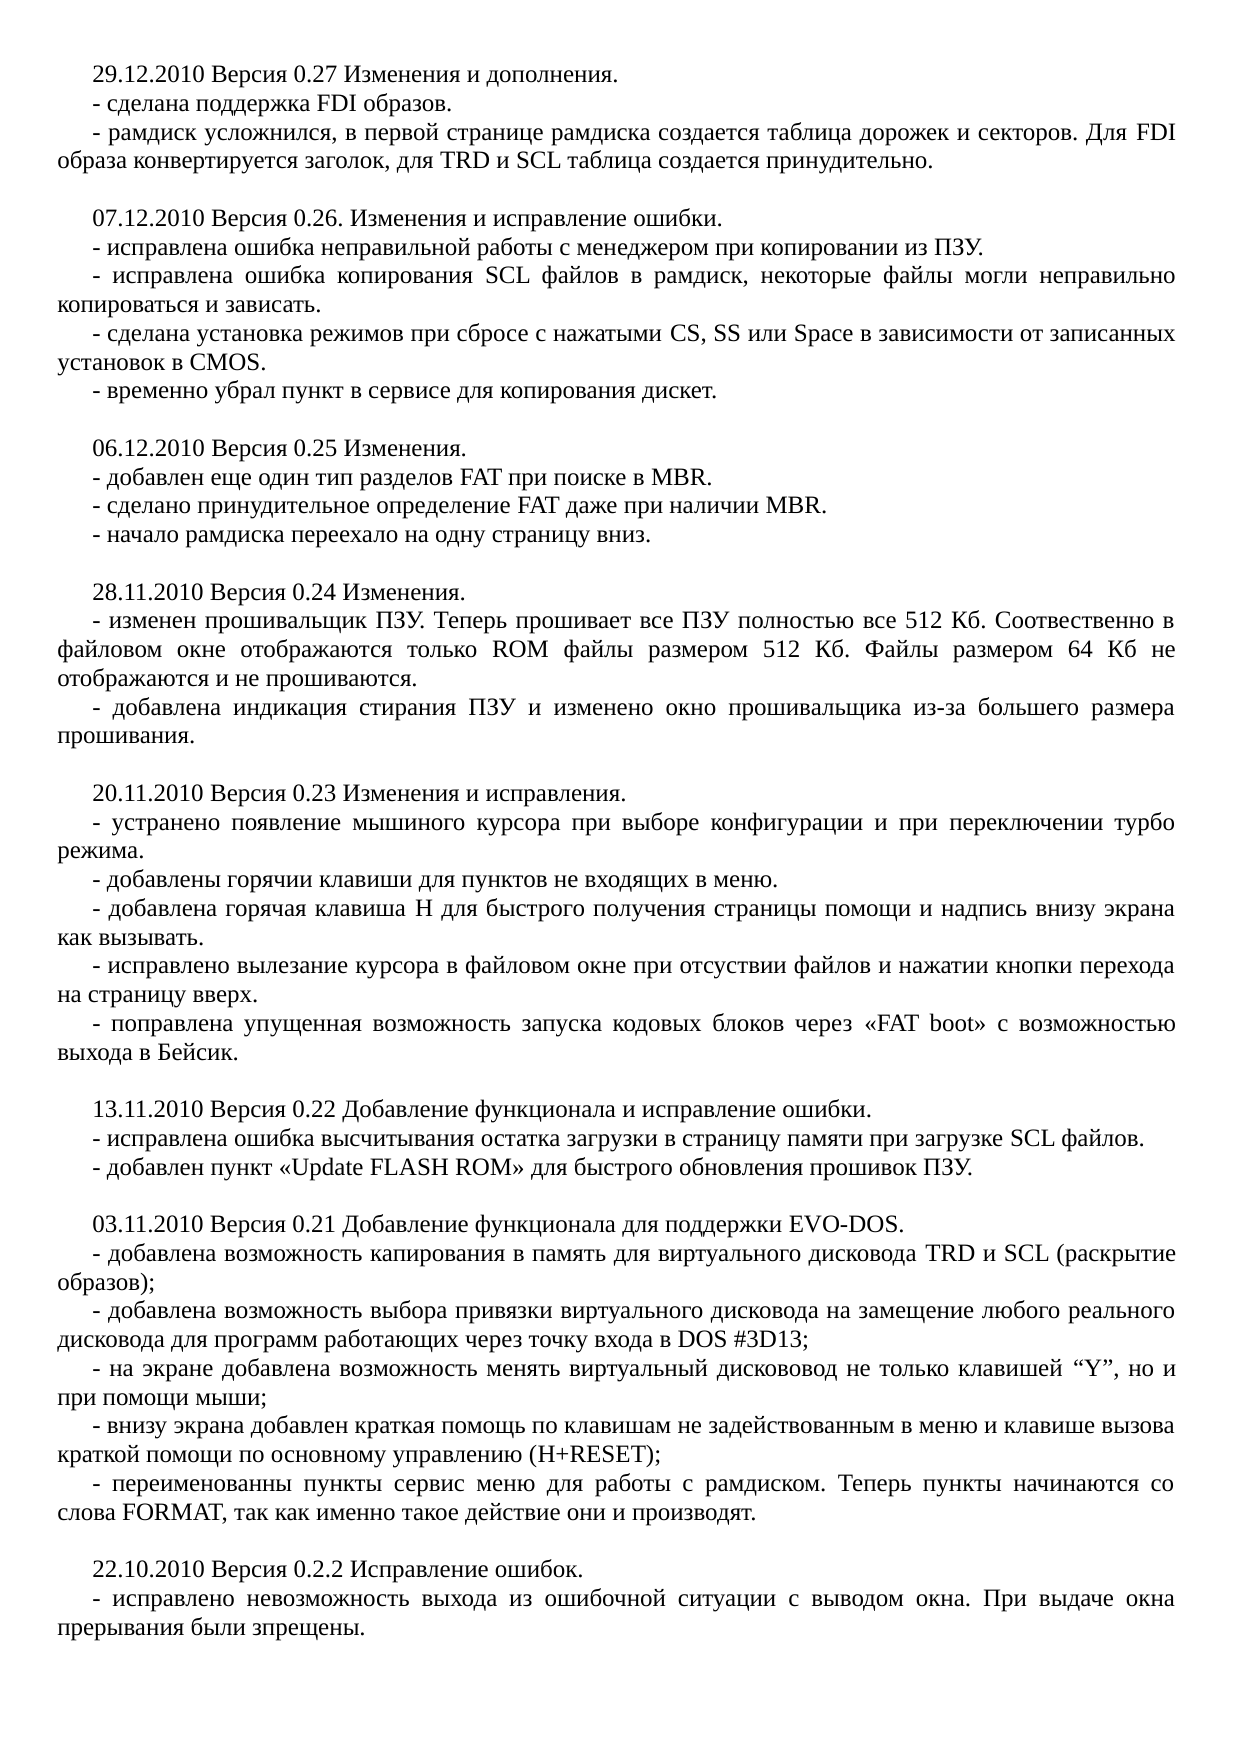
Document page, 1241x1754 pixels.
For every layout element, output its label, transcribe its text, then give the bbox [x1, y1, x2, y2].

text - добавлен еще один тип разделов FAT при поиске в MBR. [57, 462, 1176, 491]
text - переименованны пункты сервис меню для работы с рамдиском. Теперь пункты начинаются со слова FORMAT, так как именно такое действие они и производят. [57, 1468, 1176, 1526]
text - добавлена индикация стирания ПЗУ и изменено окно прошивальщика из-за большего размера прошивания. [57, 692, 1176, 749]
text - временно убрал пункт в сервисе для копирования дискет. [57, 376, 1176, 404]
text - устранено появление мышиного курсора при выборе конфигурации и при переключении турбо режима. [57, 807, 1176, 864]
text - поправлена упущенная возможность запуска кодовых блоков через «FAT boot» с возможностью выхода в Бейсик. [57, 1008, 1176, 1066]
text 22.10.2010 Версия 0.2.2 Исправление ошибок. [57, 1554, 1176, 1583]
text 29.12.2010 Версия 0.27 Изменения и дополнения. [57, 59, 1176, 88]
text - добавлена возможность капирования в память для виртуального дисковода TRD и SCL (раскрытие образов); [57, 1238, 1176, 1296]
text - добавлены горячии клавиши для пунктов не входящих в меню. [57, 864, 1176, 893]
text - добавлен пункт «Update FLASH ROM» для быстрого обновления прошивок ПЗУ. [57, 1152, 1176, 1181]
text - сделана установка режимов при сбросе с нажатыми CS, SS или Space в зависимости от записанных установок в CMOS. [57, 318, 1176, 376]
text - исправлено невозможность выхода из ошибочной ситуации с выводом окна. При выдаче окна прерывания были зпрещены. [57, 1583, 1176, 1641]
text - сделана поддержка FDI образов. [57, 88, 1176, 117]
text - добавлена горячая клавиша H для быстрого получения страницы помощи и надпись внизу экрана как вызывать. [57, 893, 1176, 951]
text 20.11.2010 Версия 0.23 Изменения и исправления. [57, 778, 1176, 807]
text 28.11.2010 Версия 0.24 Изменения. [57, 577, 1176, 606]
text - внизу экрана добавлен краткая помощь по клавишам не задействованным в меню и клавише вызова краткой помощи по основному управлению (H+RESET); [57, 1411, 1176, 1468]
text - добавлена возможность выбора привязки виртуального дисковода на замещение любого реального дисковода для программ работающих через точку входа в DOS #3D13; [57, 1296, 1176, 1353]
text - исправлено вылезание курсора в файловом окне при отсуствии файлов и нажатии кнопки перехода на страницу вверх. [57, 951, 1176, 1008]
text - изменен прошивальщик ПЗУ. Теперь прошивает все ПЗУ полностью все 512 Кб. Соотвественно в файловом окне отображаются только ROM файлы размером 512 Кб. Файлы размером 64 Кб не отображаются и не прошиваются. [57, 606, 1176, 692]
text 06.12.2010 Версия 0.25 Изменения. [57, 433, 1176, 462]
text - сделано принудительное определение FAT даже при наличии MBR. [57, 491, 1176, 519]
text 13.11.2010 Версия 0.22 Добавление функционала и исправление ошибки. [57, 1094, 1176, 1123]
text - исправлена ошибка копирования SCL файлов в рамдиск, некоторые файлы могли неправильно копироваться и зависать. [57, 261, 1176, 318]
text 03.11.2010 Версия 0.21 Добавление функционала для поддержки EVO-DOS. [57, 1209, 1176, 1238]
text - исправлена ошибка высчитывания остатка загрузки в страницу памяти при загрузке SCL файлов. [57, 1123, 1176, 1152]
text - на экране добавлена возможность менять виртуальный дискововод не только клавишей “Y”, но и при помощи мыши; [57, 1353, 1176, 1411]
text - начало рамдиска переехало на одну страницу вниз. [57, 519, 1176, 548]
text 07.12.2010 Версия 0.26. Изменения и исправление ошибки. [57, 203, 1176, 232]
text - исправлена ошибка неправильной работы с менеджером при копировании из ПЗУ. [57, 232, 1176, 261]
text - рамдиск усложнился, в первой странице рамдиска создается таблица дорожек и секторов. Для FDI образа конвертируется заголок, для TRD и SCL таблица создается принудительно. [57, 117, 1176, 174]
